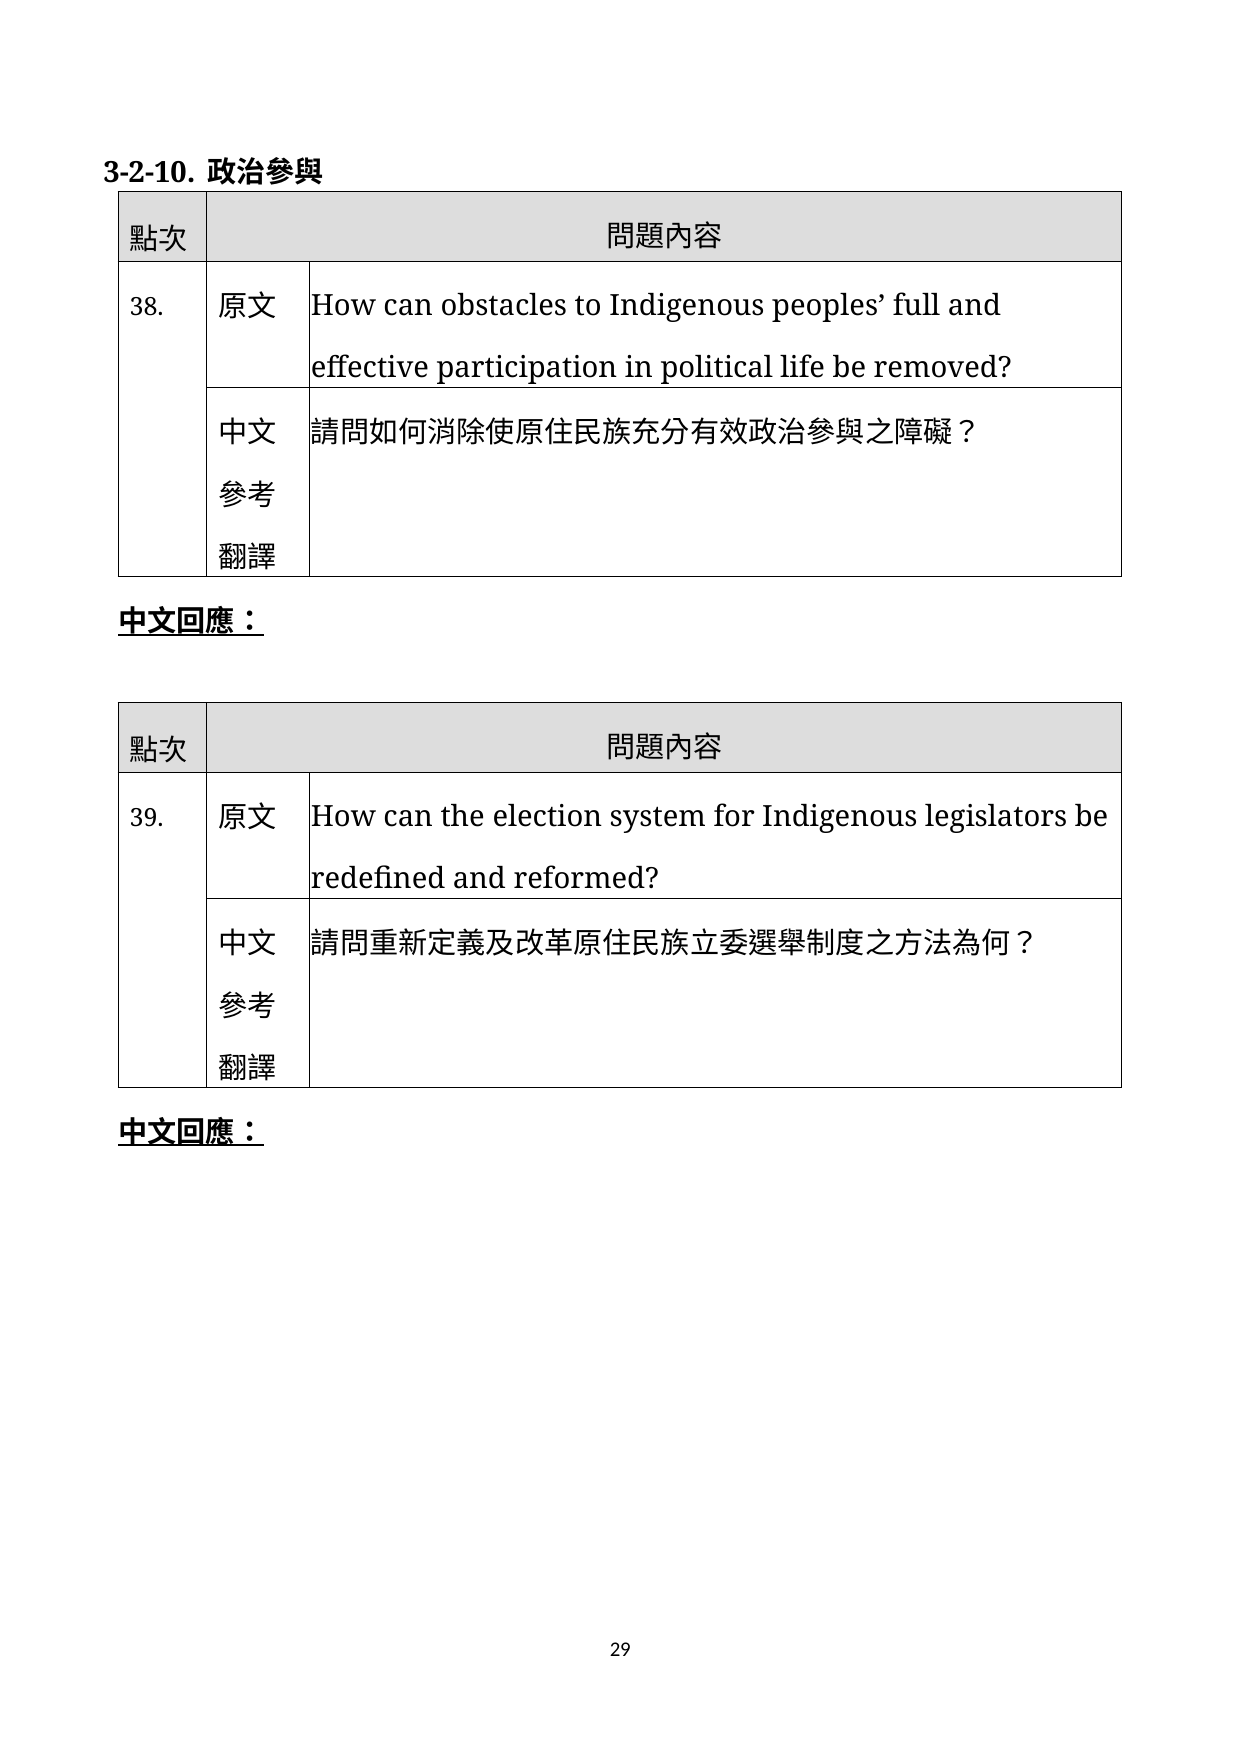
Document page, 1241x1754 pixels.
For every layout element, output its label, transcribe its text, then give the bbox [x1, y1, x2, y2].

table_cell [119, 262, 206, 576]
table_header 點次 [119, 192, 206, 261]
list 政治參與 [103, 129, 1122, 191]
table_cell 中文參考翻譯 [207, 899, 309, 1087]
table_header 問題內容 [207, 703, 1121, 772]
table_cell 原文 [207, 773, 309, 898]
text 中文回應： [118, 577, 1122, 639]
table_cell 請問重新定義及改革原住民族立委選舉制度之方法為何？ [310, 899, 1121, 1087]
table_cell 中文參考翻譯 [207, 388, 309, 576]
table_header 點次 [119, 703, 206, 772]
table_cell 原文 [207, 262, 309, 387]
table_cell How can the election system for Indigenous legislators be redefined and reformed? [310, 773, 1121, 898]
table_header 問題內容 [207, 192, 1121, 261]
table_cell How can obstacles to Indigenous peoples’ full and effective participation in political life be removed? [310, 262, 1121, 387]
table_cell [119, 773, 206, 1087]
table_cell 請問如何消除使原住民族充分有效政治參與之障礙？ [310, 388, 1121, 576]
text 中文回應： [118, 1088, 1122, 1150]
